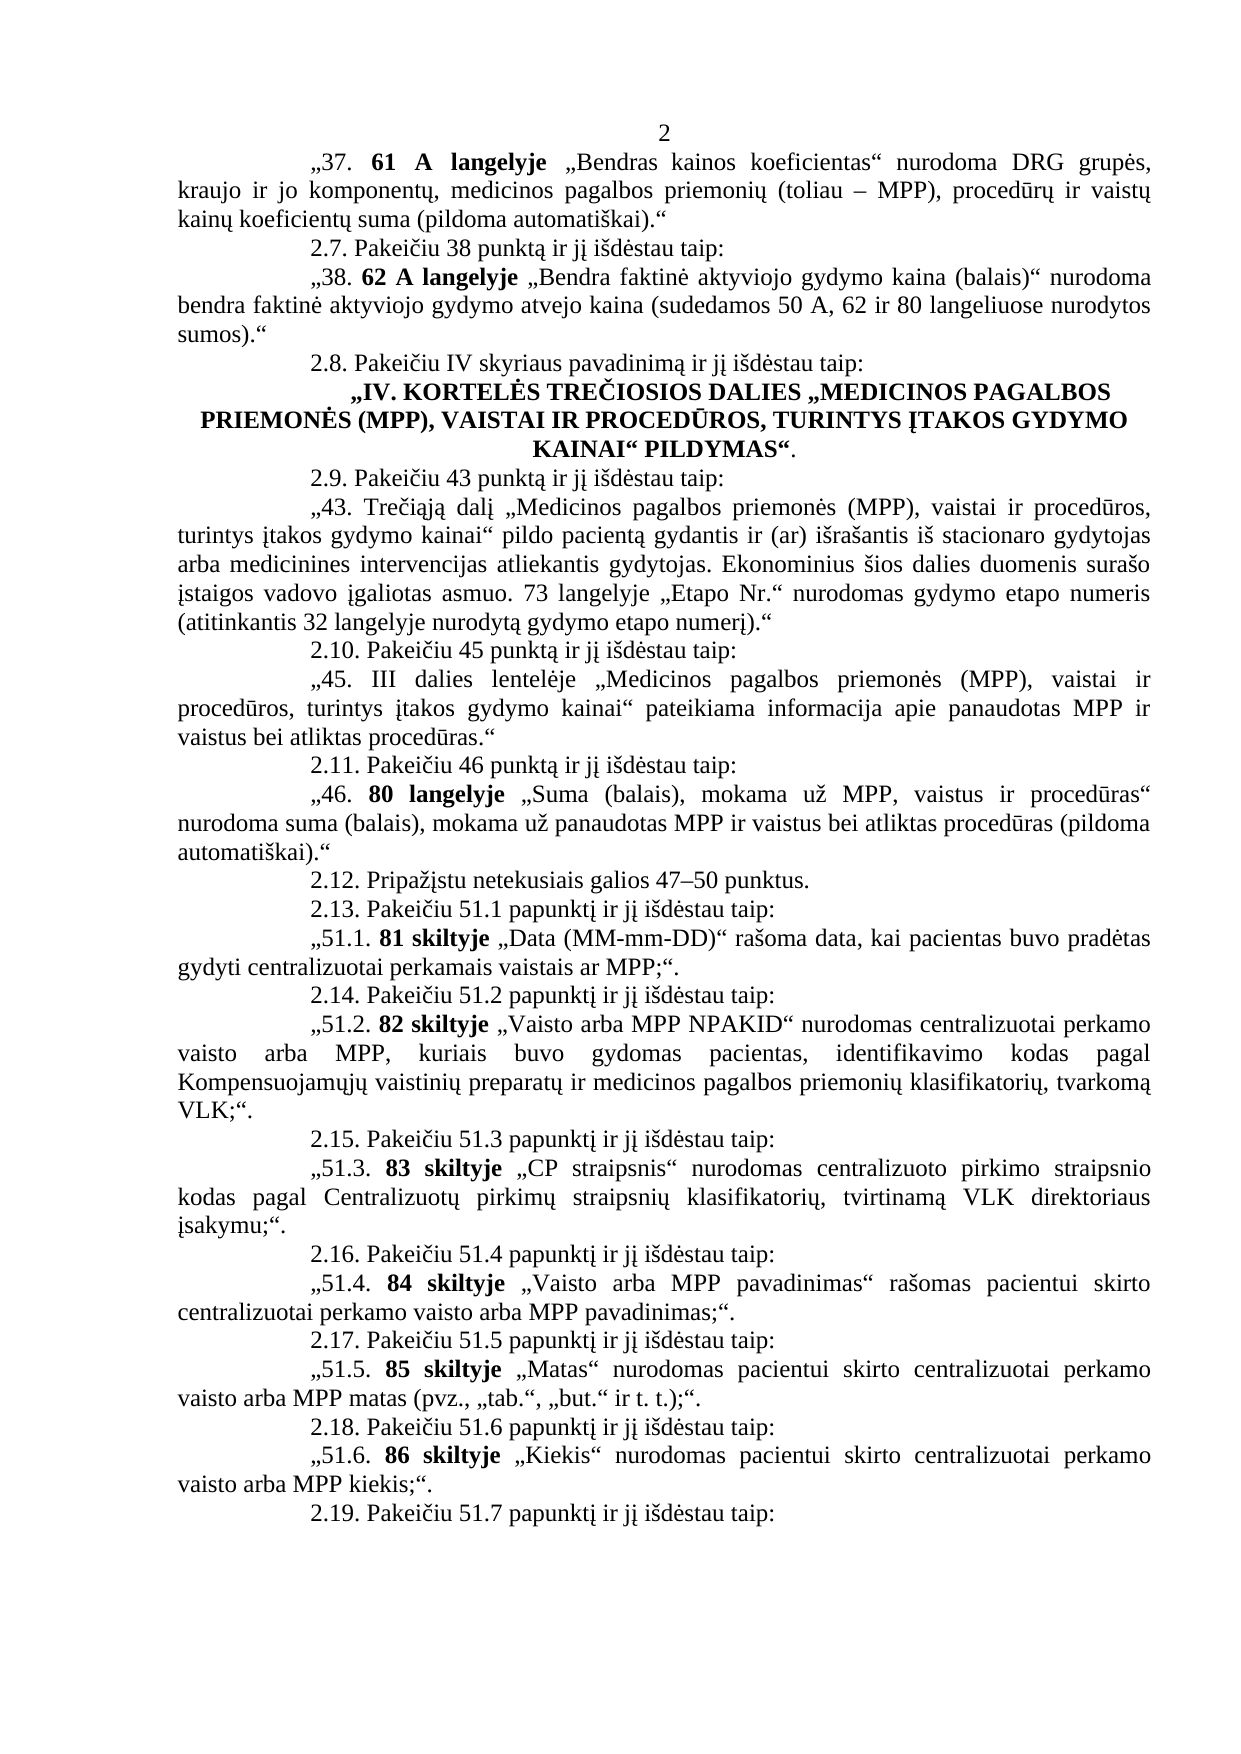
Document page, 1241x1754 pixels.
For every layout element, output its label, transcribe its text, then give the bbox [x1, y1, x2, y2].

text „37. 61 A langelyje „Bendras kainos koeficientas“ nurodoma DRG grupės, kraujo ir jo komponentų, medicinos pagalbos priemonių (toliau – MPP), procedūrų ir vaistų kainų koeficientų suma (pildoma automatiškai).“ [177, 147, 1152, 233]
text 2.10. Pakeičiu 45 punktą ir jį išdėstau taip: [177, 636, 1152, 664]
text 2.11. Pakeičiu 46 punktą ir jį išdėstau taip: [177, 751, 1152, 779]
text „IV. KORTELĖS TREČIOSIOS DALIES „MEDICINOS PAGALBOS PRIEMONĖS (MPP), VAISTAI IR PROCEDŪROS, TURINTYS ĮTAKOS GYDYMO KAINAI“ PILDYMAS“. [177, 377, 1152, 463]
text 2.18. Pakeičiu 51.6 papunktį ir jį išdėstau taip: [177, 1412, 1152, 1441]
text 2.7. Pakeičiu 38 punktą ir jį išdėstau taip: [177, 233, 1152, 262]
text „51.5. 85 skiltyje „Matas“ nurodomas pacientui skirto centralizuotai perkamo vaisto arba MPP matas (pvz., „tab.“, „but.“ ir t. t.);“. [177, 1354, 1152, 1412]
text 2.13. Pakeičiu 51.1 papunktį ir jį išdėstau taip: [177, 894, 1152, 923]
text 2.14. Pakeičiu 51.2 papunktį ir jį išdėstau taip: [177, 981, 1152, 1009]
text „51.6. 86 skiltyje „Kiekis“ nurodomas pacientui skirto centralizuotai perkamo vaisto arba MPP kiekis;“. [177, 1441, 1152, 1498]
text „51.4. 84 skiltyje „Vaisto arba MPP pavadinimas“ rašomas pacientui skirto centralizuotai perkamo vaisto arba MPP pavadinimas;“. [177, 1268, 1152, 1326]
text „46. 80 langelyje „Suma (balais), mokama už MPP, vaistus ir procedūras“ nurodoma suma (balais), mokama už panaudotas MPP ir vaistus bei atliktas procedūras (pildoma automatiškai).“ [177, 779, 1152, 866]
text 2.19. Pakeičiu 51.7 papunktį ir jį išdėstau taip: [177, 1498, 1152, 1527]
text „51.1. 81 skiltyje „Data (MM-mm-DD)“ rašoma data, kai pacientas buvo pradėtas gydyti centralizuotai perkamais vaistais ar MPP;“. [177, 923, 1152, 981]
text 2.12. Pripažįstu netekusiais galios 47–50 punktus. [177, 866, 1152, 894]
text 2.16. Pakeičiu 51.4 papunktį ir jį išdėstau taip: [177, 1239, 1152, 1268]
text „51.2. 82 skiltyje „Vaisto arba MPP NPAKID“ nurodomas centralizuotai perkamo vaisto arba MPP, kuriais buvo gydomas pacientas, identifikavimo kodas pagal Kompensuojamųjų vaistinių preparatų ir medicinos pagalbos priemonių klasifikatorių, tvarkomą VLK;“. [177, 1009, 1152, 1124]
text „38. 62 A langelyje „Bendra faktinė aktyviojo gydymo kaina (balais)“ nurodoma bendra faktinė aktyviojo gydymo atvejo kaina (sudedamos 50 A, 62 ir 80 langeliuose nurodytos sumos).“ [177, 262, 1152, 348]
text 2.17. Pakeičiu 51.5 papunktį ir jį išdėstau taip: [177, 1326, 1152, 1354]
text 2.15. Pakeičiu 51.3 papunktį ir jį išdėstau taip: [177, 1124, 1152, 1153]
text 2.8. Pakeičiu IV skyriaus pavadinimą ir jį išdėstau taip: [177, 348, 1152, 377]
text „43. Trečiąją dalį „Medicinos pagalbos priemonės (MPP), vaistai ir procedūros, turintys įtakos gydymo kainai“ pildo pacientą gydantis ir (ar) išrašantis iš stacionaro gydytojas arba medicinines intervencijas atliekantis gydytojas. Ekonominius šios dalies duomenis surašo įstaigos vadovo įgaliotas asmuo. 73 langelyje „Etapo Nr.“ nurodomas gydymo etapo numeris (atitinkantis 32 langelyje nurodytą gydymo etapo numerį).“ [177, 492, 1152, 636]
text „45. III dalies lentelėje „Medicinos pagalbos priemonės (MPP), vaistai ir procedūros, turintys įtakos gydymo kainai“ pateikiama informacija apie panaudotas MPP ir vaistus bei atliktas procedūras.“ [177, 664, 1152, 751]
text „51.3. 83 skiltyje „CP straipsnis“ nurodomas centralizuoto pirkimo straipsnio kodas pagal Centralizuotų pirkimų straipsnių klasifikatorių, tvirtinamą VLK direktoriaus įsakymu;“. [177, 1153, 1152, 1239]
text 2.9. Pakeičiu 43 punktą ir jį išdėstau taip: [177, 463, 1152, 492]
